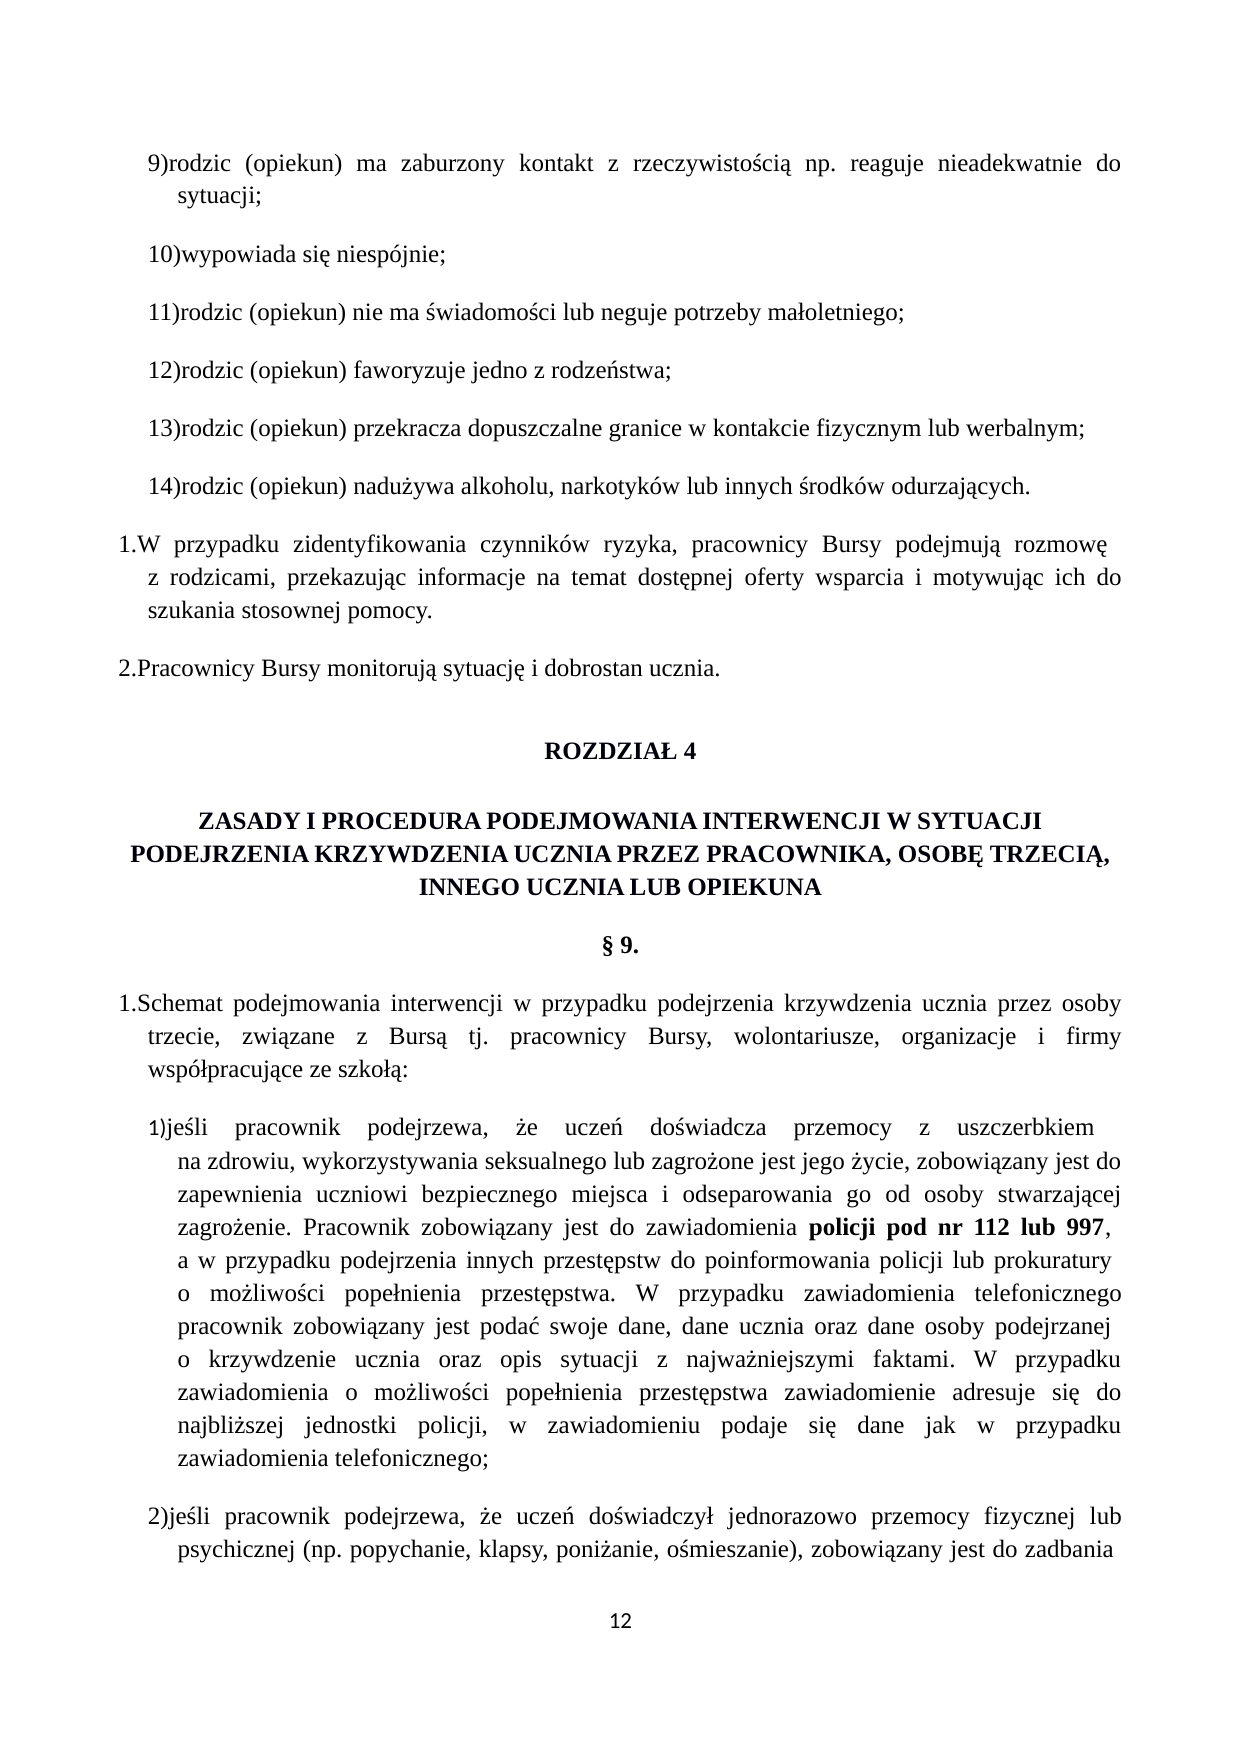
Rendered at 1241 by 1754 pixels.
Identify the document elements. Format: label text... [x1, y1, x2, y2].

list rodzic (opiekun) nadużywa alkoholu, narkotyków lub innych środków odurzających. [148, 471, 1122, 499]
list Pracownicy Bursy monitorują sytuację i dobrostan ucznia. [118, 653, 1122, 682]
list W przypadku zidentyfikowania czynników ryzyka, pracownicy Bursy podejmują rozmowę z rodzicami, przekazując informacje na temat dostępnej oferty wsparcia i motywując ich do szukania stosownej pomocy. [118, 529, 1122, 623]
subtitle ROZDZIAŁ 4 [118, 736, 1122, 764]
list rodzic (opiekun) faworyzuje jedno z rodzeństwa; [148, 355, 1122, 383]
list jeśli pracownik podejrzewa, że uczeń doświadcza przemocy z uszczerbkiem na zdrowiu, wykorzystywania seksualnego lub zagrożone jest jego życie, zobowiązany jest do zapewnienia uczniowi bezpiecznego miejsca i odseparowania go od osoby stwarzającej zagrożenie. Pracownik zobowiązany jest do zawiadomienia policji pod nr 112 lub 997, a w przypadku podejrzenia innych przestępstw do poinformowania policji lub prokuratury o możliwości popełnienia przestępstwa. W przypadku zawiadomienia telefonicznego pracownik zobowiązany jest podać swoje dane, dane ucznia oraz dane osoby podejrzanej o krzywdzenie ucznia oraz opis sytuacji z najważniejszymi faktami. W przypadku zawiadomienia o możliwości popełnienia przestępstwa zawiadomienie adresuje się do najbliższej jednostki policji, w zawiadomieniu podaje się dane jak w przypadku zawiadomienia telefonicznego; [148, 1112, 1122, 1472]
list Schemat podejmowania interwencji w przypadku podejrzenia krzywdzenia ucznia przez osoby trzecie, związane z Bursą tj. pracownicy Bursy, wolontariusze, organizacje i firmy współpracujące ze szkołą: [118, 988, 1122, 1083]
list wypowiada się niespójnie; [148, 239, 1122, 267]
list rodzic (opiekun) nie ma świadomości lub neguje potrzeby małoletniego; [148, 297, 1122, 325]
subtitle ZASADY I PROCEDURA PODEJMOWANIA INTERWENCJI W SYTUACJI PODEJRZENIA KRZYWDZENIA UCZNIA PRZEZ PRACOWNIKA, OSOBĘ TRZECIĄ, INNEGO UCZNIA LUB OPIEKUNA [118, 806, 1122, 901]
list rodzic (opiekun) przekracza dopuszczalne granice w kontakcie fizycznym lub werbalnym; [148, 413, 1122, 441]
text § 9. [118, 930, 1122, 959]
list jeśli pracownik podejrzewa, że uczeń doświadczył jednorazowo przemocy fizycznej lub psychicznej (np. popychanie, klapsy, poniżanie, ośmieszanie), zobowiązany jest do zadbania [148, 1501, 1122, 1563]
list rodzic (opiekun) ma zaburzony kontakt z rzeczywistością np. reaguje nieadekwatnie do sytuacji; [148, 148, 1122, 209]
